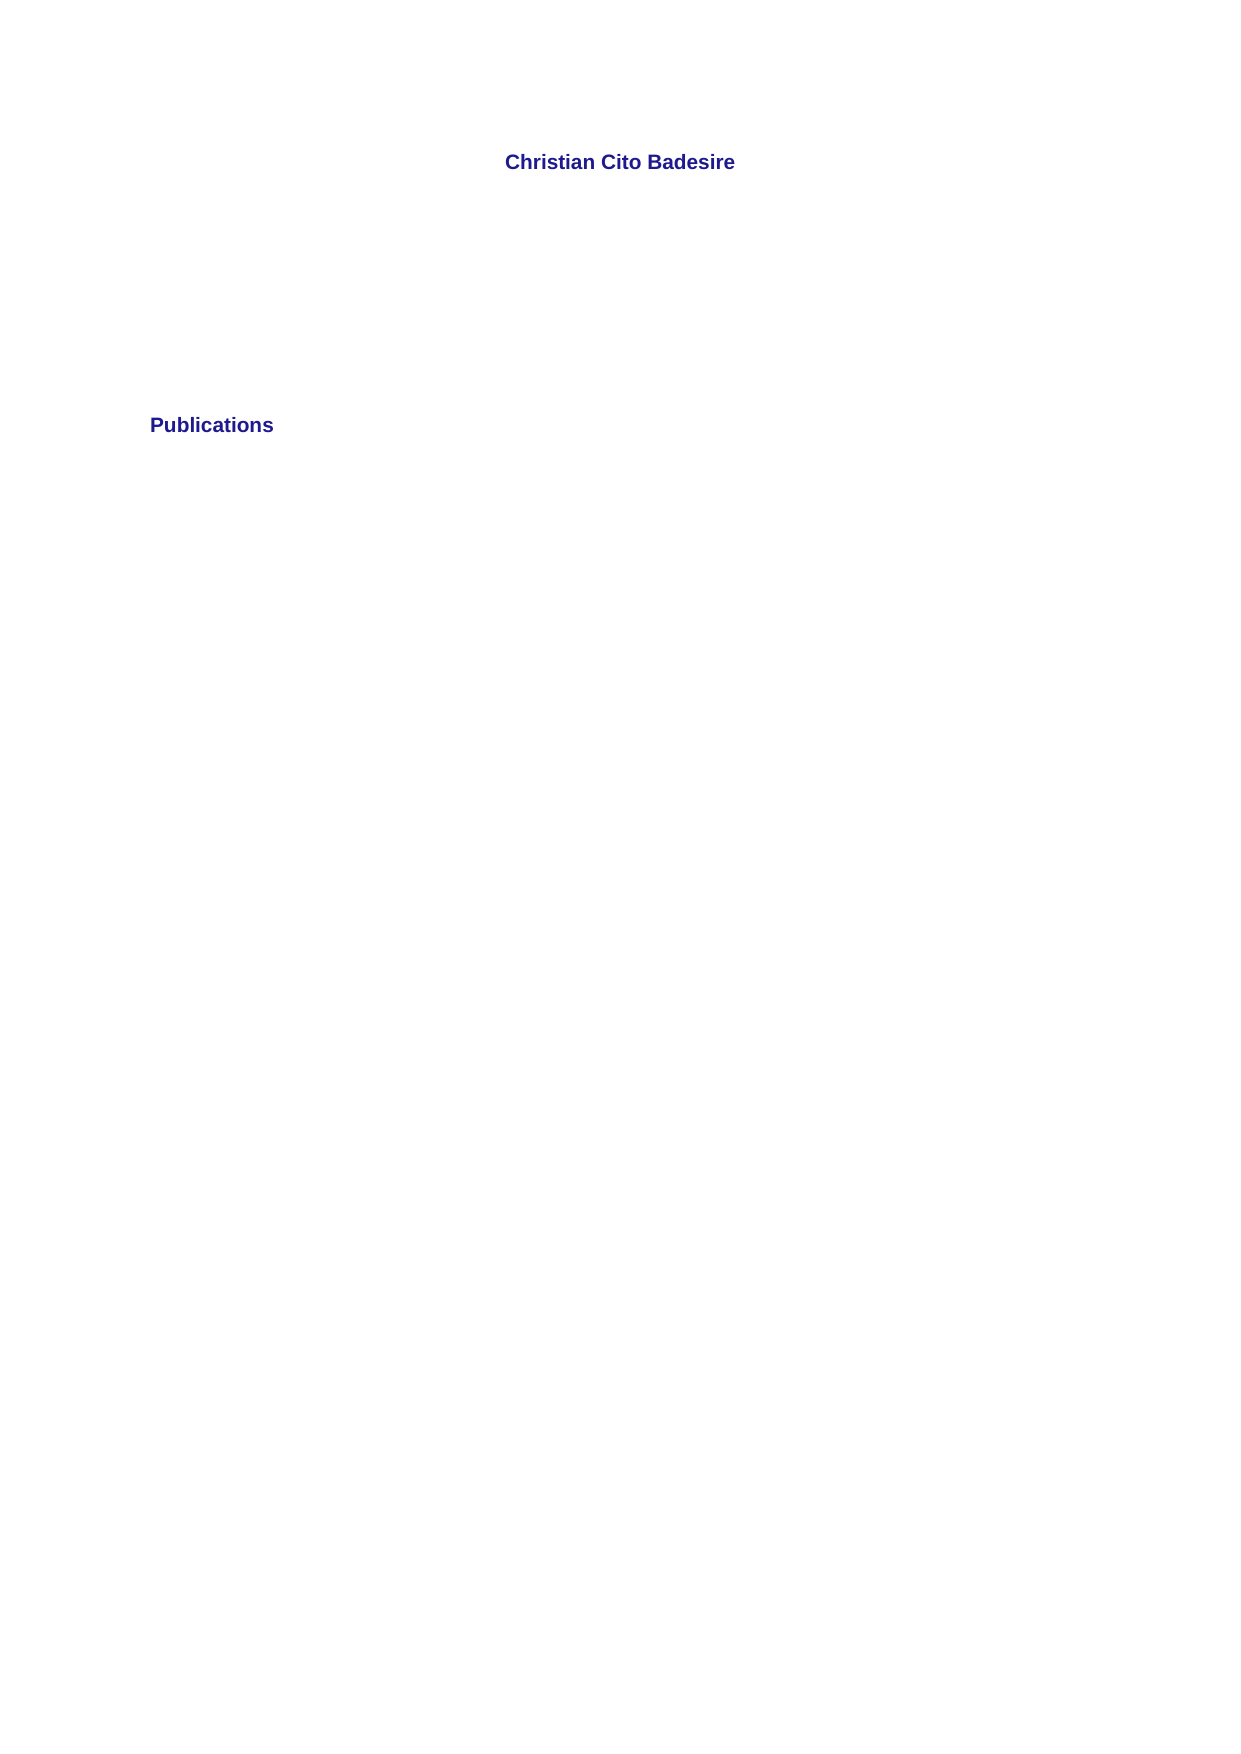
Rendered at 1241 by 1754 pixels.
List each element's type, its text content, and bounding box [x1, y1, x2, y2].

subtitle Christian Cito Badesire [150, 150, 1090, 174]
subtitle Publications [150, 412, 1090, 436]
